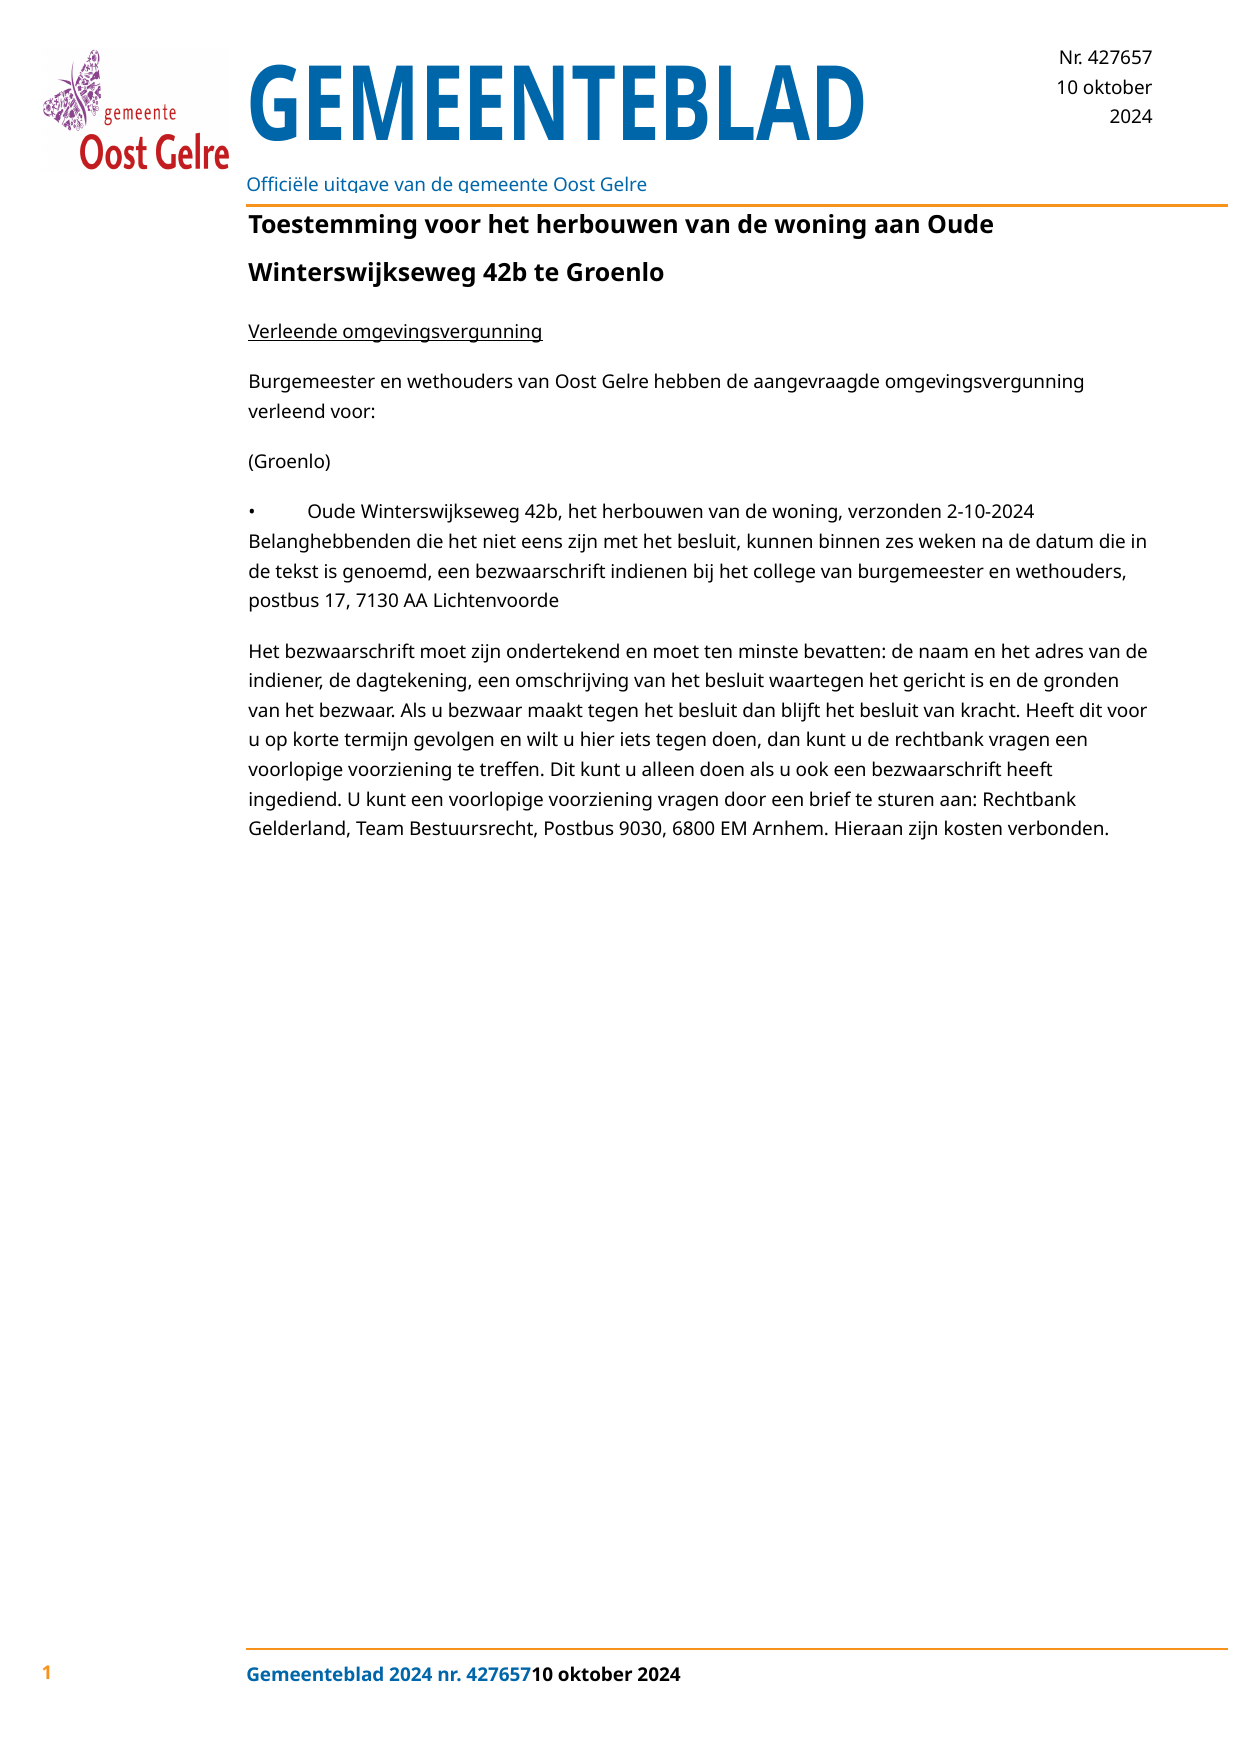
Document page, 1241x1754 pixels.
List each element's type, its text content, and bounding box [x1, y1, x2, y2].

list Oude Winterswijkseweg 42b, het herbouwen van de woning, verzonden 2-10-2024 [248, 499, 1152, 524]
text (Groenlo) [248, 448, 1152, 474]
text Toestemming voor het herbouwen van de woning aan Oude Winterswijkseweg 42b te Groenlo [248, 207, 1152, 288]
text Verleende omgevingsvergunning [248, 318, 1152, 344]
text Het bezwaarschrift moet zijn ondertekend en moet ten minste bevatten: de naam en het adres van de indiener, de dagtekening, een omschrijving van het besluit waartegen het gericht is en de gronden van het bezwaar. Als u bezwaar maakt tegen het besluit dan blijft het besluit van kracht. Heeft dit voor u op korte termijn gevolgen en wilt u hier iets tegen doen, dan kunt u de rechtbank vragen een voorlopige voorziening te treffen. Dit kunt u alleen doen als u ook een bezwaarschrift heeft ingediend. U kunt een voorlopige voorziening vragen door een brief te sturen aan: Rechtbank Gelderland, Team Bestuursrecht, Postbus 9030, 6800 EM Arnhem. Hieraan zijn kosten verbonden. [248, 638, 1152, 841]
picture [41, 47, 231, 172]
text Burgemeester en wethouders van Oost Gelre hebben de aangevraagde omgevingsvergunning verleend voor: [248, 368, 1152, 424]
text Belanghebbenden die het niet eens zijn met het besluit, kunnen binnen zes weken na de datum die in de tekst is genoemd, een bezwaarschrift indienen bij het college van burgemeester en wethouders, postbus 17, 7130 AA Lichtenvoorde [248, 528, 1152, 613]
